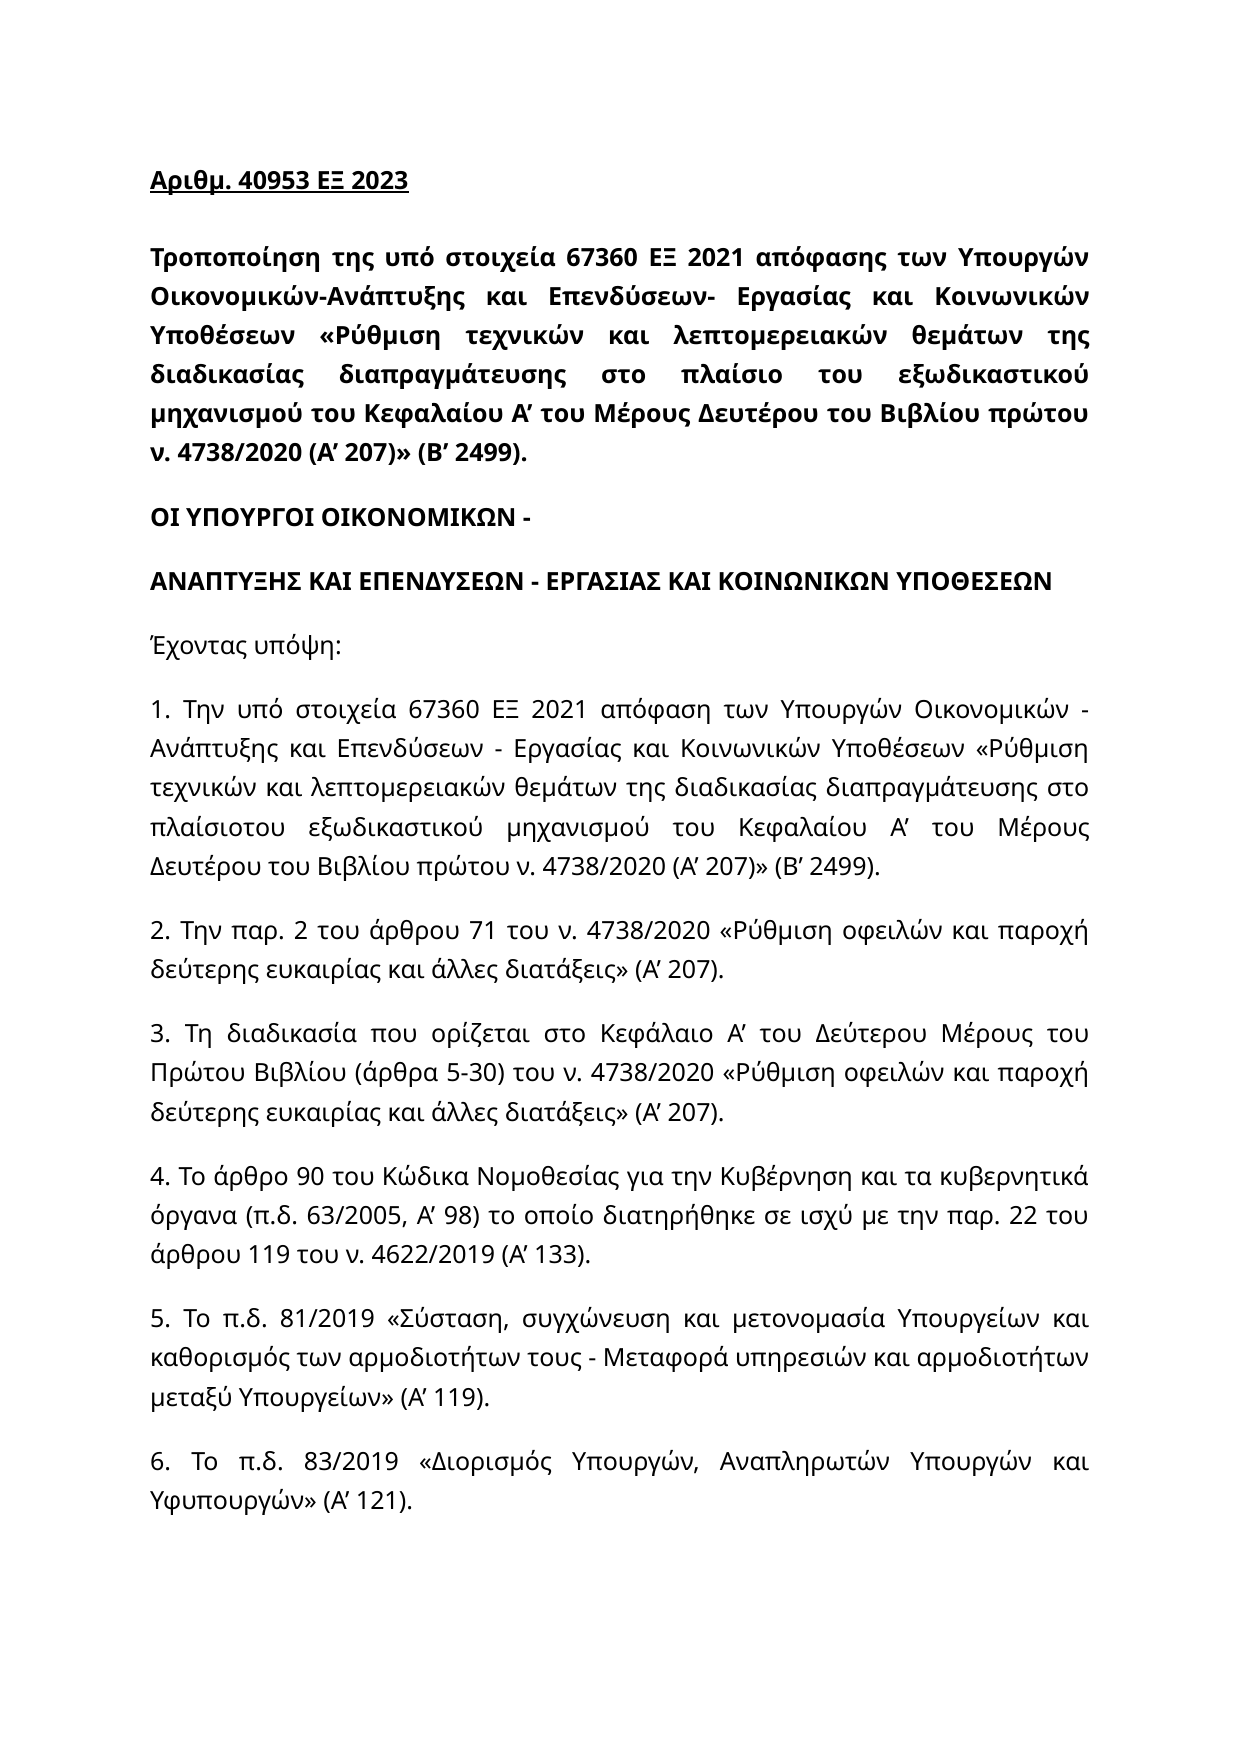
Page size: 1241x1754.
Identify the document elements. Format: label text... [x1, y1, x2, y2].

text 2. Την παρ. 2 του άρθρου 71 του ν. 4738/2020 «Ρύθμιση οφειλών και παροχή δεύτερης ευκαιρίας και άλλες διατάξεις» (Α’ 207). [150, 912, 1090, 986]
text ΑΝΑΠΤΥΞΗΣ ΚΑΙ ΕΠΕΝΔΥΣΕΩΝ - ΕΡΓΑΣΙΑΣ ΚΑΙ ΚΟΙΝΩΝΙΚΩΝ ΥΠΟΘΕΣΕΩΝ [150, 563, 1090, 597]
text 5. Το π.δ. 81/2019 «Σύσταση, συγχώνευση και μετονομασία Υπουργείων και καθορισμός των αρμοδιοτήτων τους - Μεταφορά υπηρεσιών και αρμοδιοτήτων μεταξύ Υπουργείων» (Α’ 119). [150, 1301, 1090, 1413]
text 6. Το π.δ. 83/2019 «Διορισμός Υπουργών, Αναπληρωτών Υπουργών και Υφυπουργών» (Α’ 121). [150, 1443, 1090, 1517]
text 1. Την υπό στοιχεία 67360 ΕΞ 2021 απόφαση των Υπουργών Οικονομικών - Ανάπτυξης και Επενδύσεων - Εργασίας και Κοινωνικών Υποθέσεων «Ρύθμιση τεχνικών και λεπτομερειακών θεμάτων της διαδικασίας διαπραγμάτευσης στο πλαίσιοτου εξωδικαστικού μηχανισμού του Κεφαλαίου Α’ του Μέρους Δευτέρου του Βιβλίου πρώτου ν. 4738/2020 (Α’ 207)» (Β’ 2499). [150, 692, 1090, 882]
text Έχοντας υπόψη: [150, 627, 1090, 662]
text 4. Το άρθρο 90 του Κώδικα Νομοθεσίας για την Κυβέρνηση και τα κυβερνητικά όργανα (π.δ. 63/2005, Α’ 98) το οποίο διατηρήθηκε σε ισχύ με την παρ. 22 του άρθρου 119 του ν. 4622/2019 (Α’ 133). [150, 1158, 1090, 1271]
text Τροποποίηση της υπό στοιχεία 67360 ΕΞ 2021 απόφασης των Υπουργών Οικονομικών-Ανάπτυξης και Επενδύσεων- Εργασίας και Κοινωνικών Υποθέσεων «Ρύθμιση τεχνικών και λεπτομερειακών θεμάτων της διαδικασίας διαπραγμάτευσης στο πλαίσιο του εξωδικαστικού μηχανισμού του Κεφαλαίου Α’ του Μέρους Δευτέρου του Βιβλίου πρώτου ν. 4738/2020 (Α’ 207)» (Β’ 2499). [150, 239, 1090, 469]
text ΟΙ ΥΠΟΥΡΓΟΙ ΟΙΚΟΝΟΜΙΚΩΝ - [150, 499, 1090, 533]
text 3. Τη διαδικασία που ορίζεται στο Κεφάλαιο Α’ του Δεύτερου Μέρους του Πρώτου Βιβλίου (άρθρα 5-30) του ν. 4738/2020 «Ρύθμιση οφειλών και παροχή δεύτερης ευκαιρίας και άλλες διατάξεις» (Α’ 207). [150, 1016, 1090, 1128]
title Αριθμ. 40953 ΕΞ 2023 [150, 162, 1090, 197]
